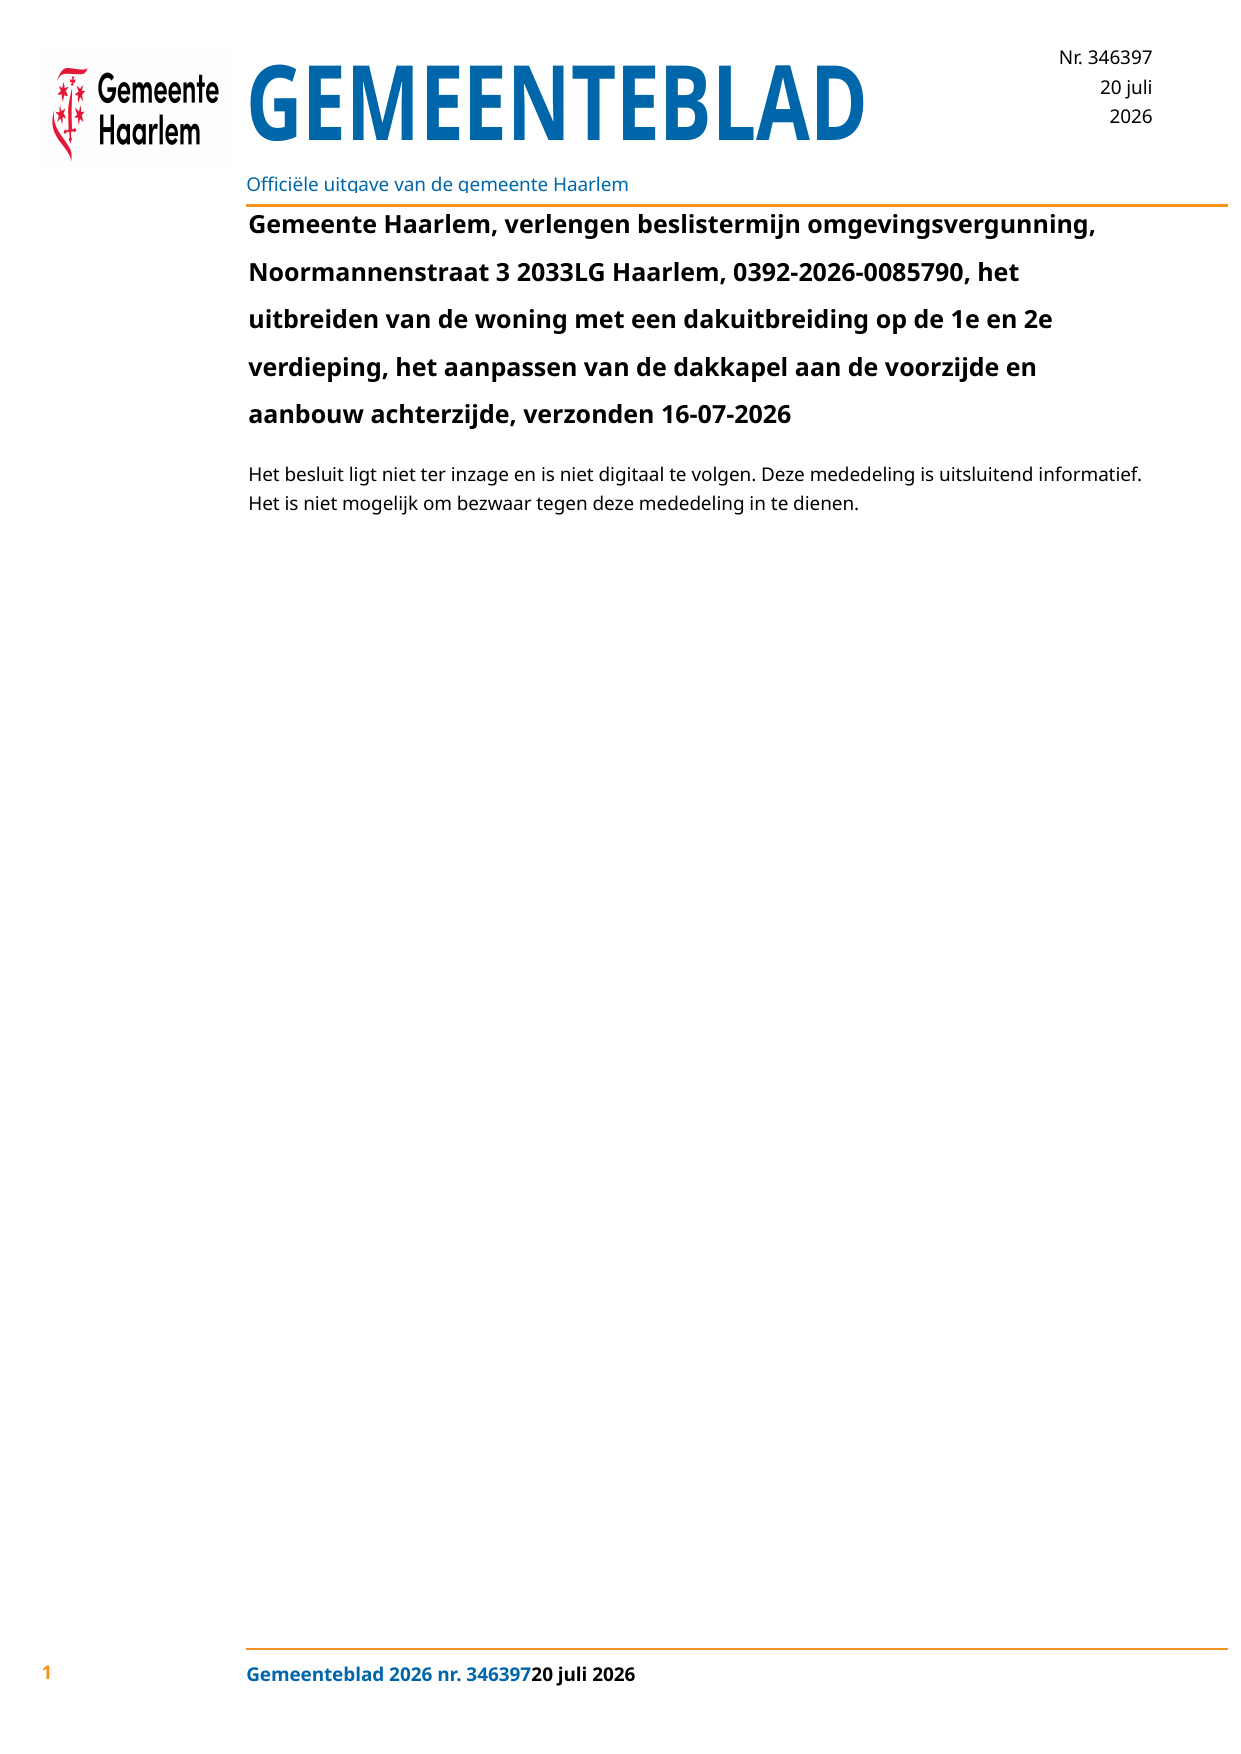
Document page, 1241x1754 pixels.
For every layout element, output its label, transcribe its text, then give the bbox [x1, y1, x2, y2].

picture [41, 47, 231, 172]
text Het besluit ligt niet ter inzage en is niet digitaal te volgen. Deze mededeling is uitsluitend informatief. Het is niet mogelijk om bezwaar tegen deze mededeling in te dienen. [248, 461, 1152, 516]
text Gemeente Haarlem, verlengen beslistermijn omgevingsvergunning, Noormannenstraat 3 2033LG Haarlem, 0392-2026-0085790, het uitbreiden van de woning met een dakuitbreiding op de 1e en 2e verdieping, het aanpassen van de dakkapel aan de voorzijde en aanbouw achterzijde, verzonden 16-07-2026 [248, 207, 1152, 431]
